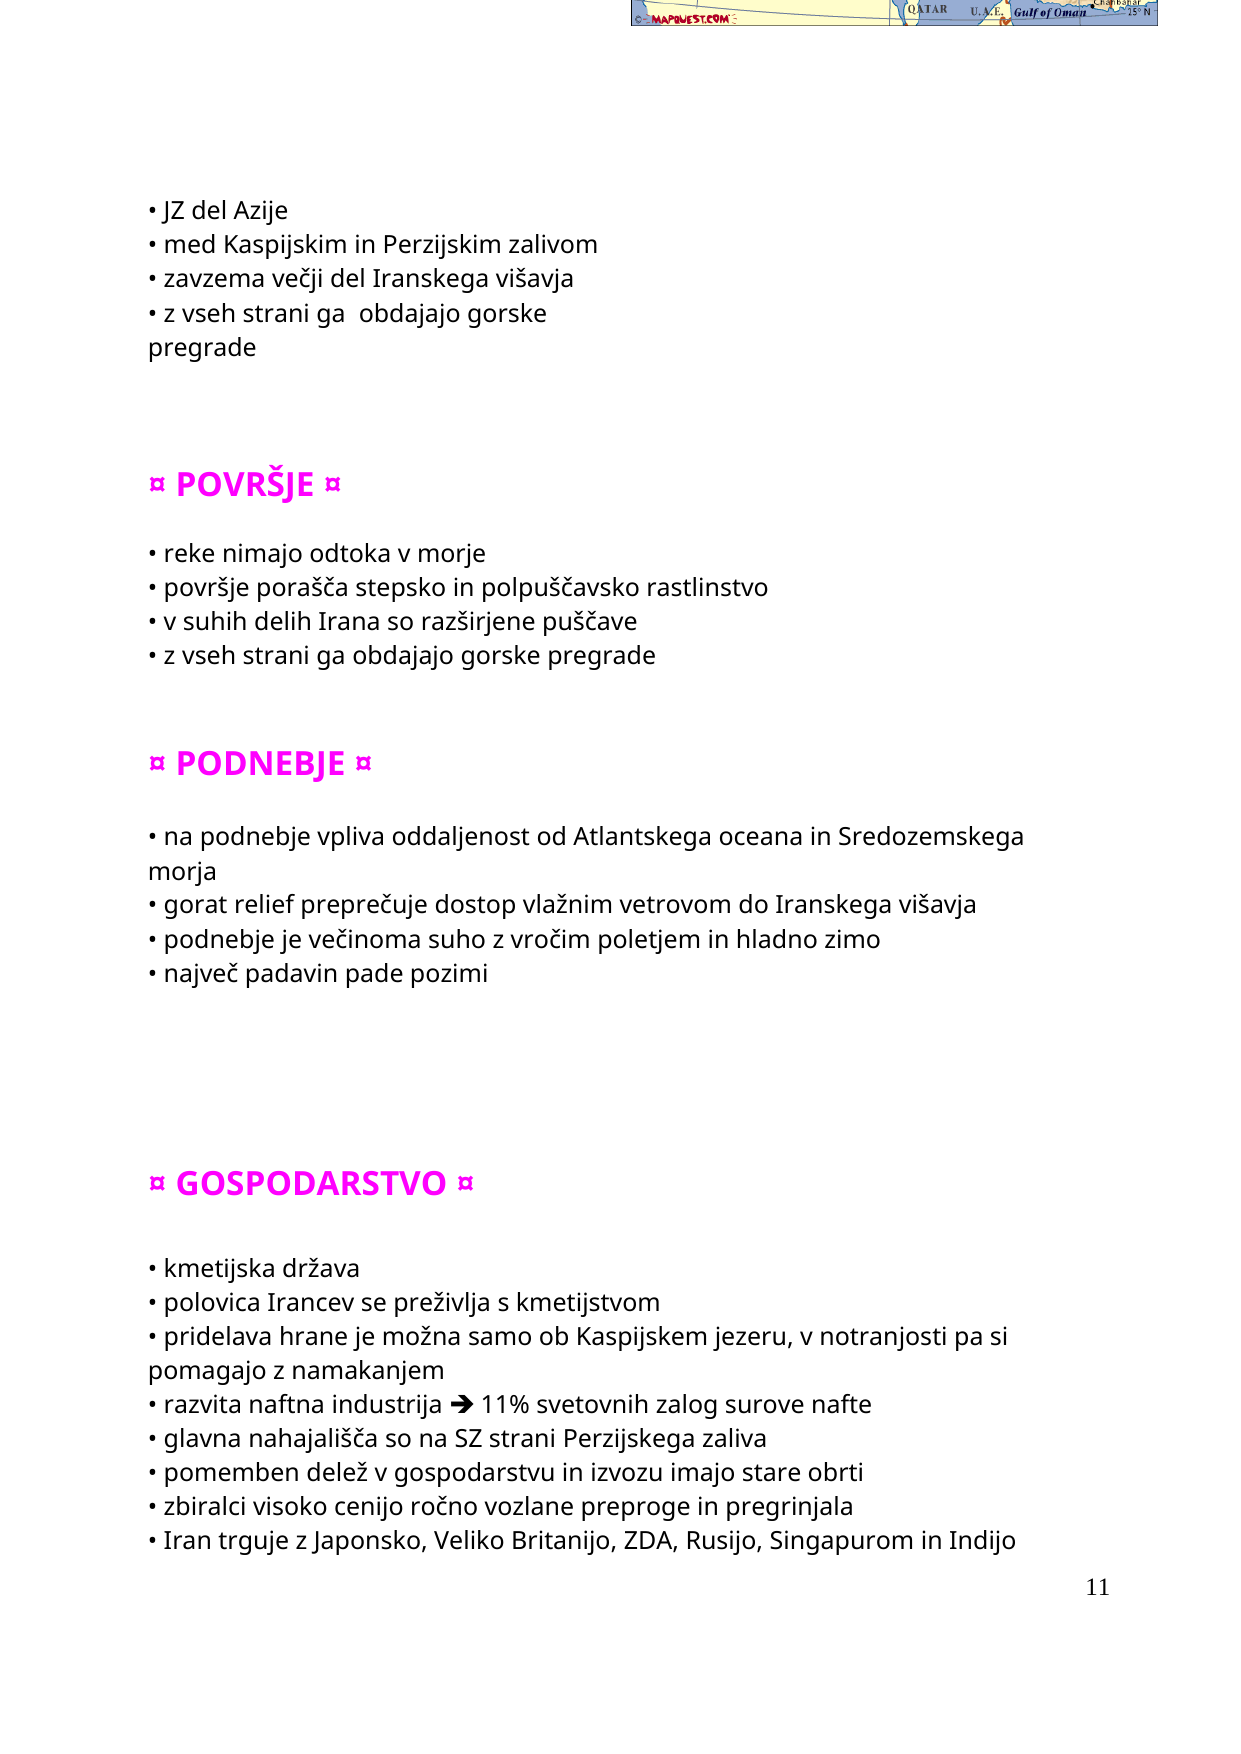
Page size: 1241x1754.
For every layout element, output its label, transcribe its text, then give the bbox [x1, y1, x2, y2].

text • z vseh strani ga obdajajo gorske [148, 295, 1093, 329]
text ¤ PODNEBJE ¤ [148, 739, 1093, 785]
text • zbiralci visoko cenijo ročno vozlane preproge in pregrinjala [148, 1489, 1093, 1523]
text • reke nimajo odtoka v morje [148, 535, 1093, 569]
text • gorat relief preprečuje dostop vlažnim vetrovom do Iranskega višavja [148, 887, 1093, 921]
text • največ padavin pade pozimi [148, 955, 1093, 989]
text • pridelava hrane je možna samo ob Kaspijskem jezeru, v notranjosti pa si pomagajo z namakanjem [148, 1319, 1093, 1387]
text • polovica Irancev se preživlja s kmetijstvom [148, 1284, 1093, 1319]
text • z vseh strani ga obdajajo gorske pregrade [148, 637, 1093, 671]
text • zavzema večji del Iranskega višavja [148, 261, 1093, 295]
text ¤ POVRŠJE ¤ [148, 461, 1093, 506]
text ¤ GOSPODARSTVO ¤ [148, 1160, 1093, 1205]
text • pomemben delež v gospodarstvu in izvozu imajo stare obrti [148, 1455, 1093, 1489]
text • glavna nahajališča so na SZ strani Perzijskega zaliva [148, 1421, 1093, 1455]
text • površje porašča stepsko in polpuščavsko rastlinstvo [148, 569, 1093, 603]
text • JZ del Azije [148, 193, 1093, 227]
text • razvita naftna industrija  11% svetovnih zalog surove nafte [148, 1387, 1093, 1421]
text pregrade [148, 329, 1093, 363]
text • podnebje je večinoma suho z vročim poletjem in hladno zimo [148, 921, 1093, 955]
text • v suhih delih Irana so razširjene puščave [148, 603, 1093, 637]
text • na podnebje vpliva oddaljenost od Atlantskega oceana in Sredozemskega morja [148, 819, 1093, 887]
text • Iran trguje z Japonsko, Veliko Britanijo, ZDA, Rusijo, Singapurom in Indijo [148, 1523, 1093, 1557]
text • med Kaspijskim in Perzijskim zalivom [148, 227, 1093, 261]
text • kmetijska država [148, 1251, 1093, 1284]
picture [631, 0, 1158, 26]
